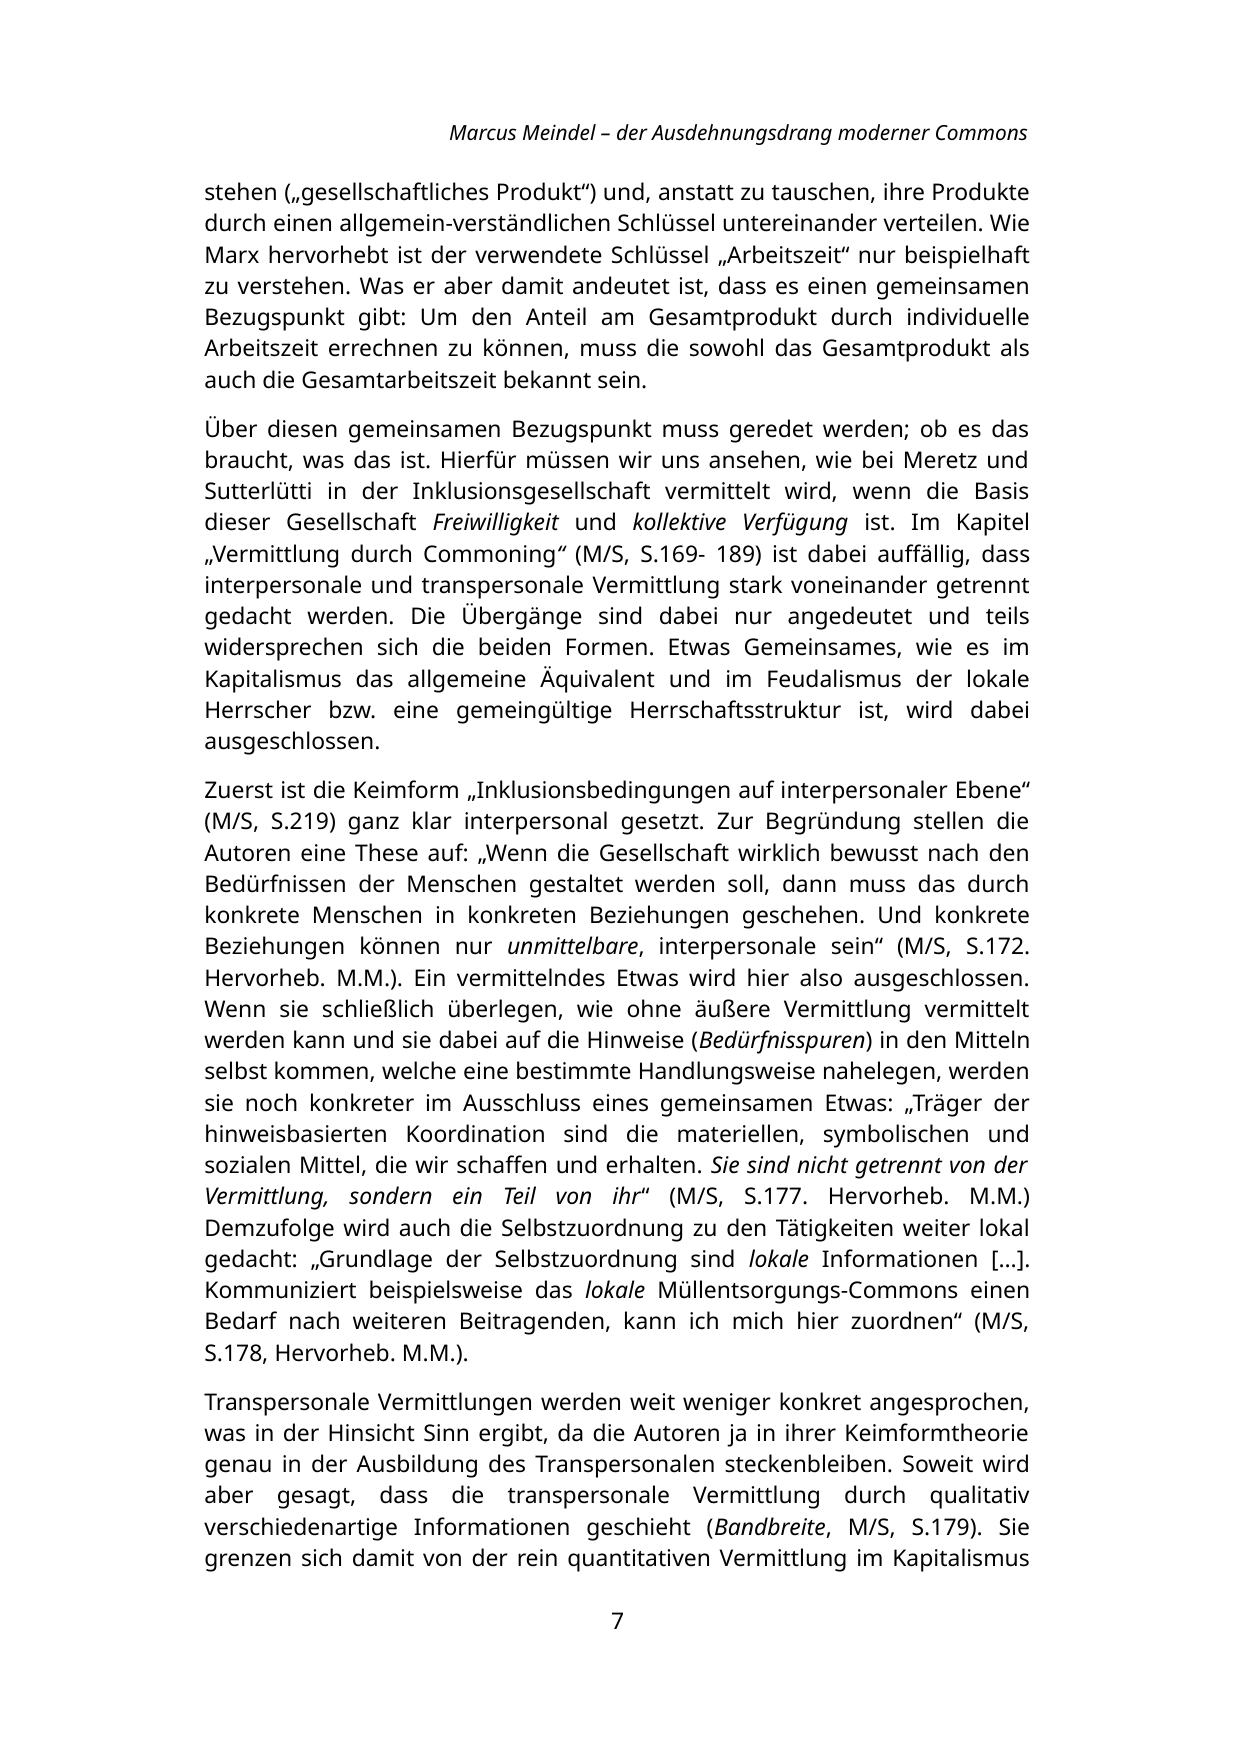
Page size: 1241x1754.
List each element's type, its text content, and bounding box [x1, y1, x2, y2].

text Transpersonale Vermittlungen werden weit weniger konkret angesprochen, was in der Hinsicht Sinn ergibt, da die Autoren ja in ihrer Keimformtheorie genau in der Ausbildung des Transpersonalen steckenbleiben. Soweit wird aber gesagt, dass die transpersonale Vermittlung durch qualitativ verschiedenartige Informationen geschieht (Bandbreite, M/S, S.179). Sie grenzen sich damit von der rein quantitativen Vermittlung im Kapitalismus [204, 1385, 1030, 1573]
text stehen („gesellschaftliches Produkt“) und, anstatt zu tauschen, ihre Produkte durch einen allgemein-verständlichen Schlüssel untereinander verteilen. Wie Marx hervorhebt ist der verwendete Schlüssel „Arbeitszeit“ nur beispielhaft zu verstehen. Was er aber damit andeutet ist, dass es einen gemeinsamen Bezugspunkt gibt: Um den Anteil am Gesamtprodukt durch individuelle Arbeitszeit errechnen zu können, muss die sowohl das Gesamtprodukt als auch die Gesamtarbeitszeit bekannt sein. [204, 176, 1030, 395]
text Zuerst ist die Keimform „Inklusionsbedingungen auf interpersonaler Ebene“ (M/S, S.219) ganz klar interpersonal gesetzt. Zur Begründung stellen die Autoren eine These auf: „Wenn die Gesellschaft wirklich bewusst nach den Bedürfnissen der Menschen gestaltet werden soll, dann muss das durch konkrete Menschen in konkreten Beziehungen geschehen. Und konkrete Beziehungen können nur unmittelbare, interpersonale sein“ (M/S, S.172. Hervorheb. M.M.). Ein vermittelndes Etwas wird hier also ausgeschlossen. Wenn sie schließlich überlegen, wie ohne äußere Vermittlung vermittelt werden kann und sie dabei auf die Hinweise (Bedürfnisspuren) in den Mitteln selbst kommen, welche eine bestimmte Handlungsweise nahelegen, werden sie noch konkreter im Ausschluss eines gemeinsamen Etwas: „Träger der hinweisbasierten Koordination sind die materiellen, symbolischen und sozialen Mittel, die wir schaffen und erhalten. Sie sind nicht getrennt von der Vermittlung, sondern ein Teil von ihr“ (M/S, S.177. Hervorheb. M.M.) Demzufolge wird auch die Selbstzuordnung zu den Tätigkeiten weiter lokal gedacht: „Grundlage der Selbstzuordnung sind lokale Informationen […]. Kommuniziert beispielsweise das lokale Müllentsorgungs-Commons einen Bedarf nach weiteren Beitragenden, kann ich mich hier zuordnen“ (M/S, S.178, Hervorheb. M.M.). [204, 774, 1030, 1368]
text Über diesen gemeinsamen Bezugspunkt muss geredet werden; ob es das braucht, was das ist. Hierfür müssen wir uns ansehen, wie bei Meretz und Sutterlütti in der Inklusionsgesellschaft vermittelt wird, wenn die Basis dieser Gesellschaft Freiwilligkeit und kollektive Verfügung ist. Im Kapitel „Vermittlung durch Commoning“ (M/S, S.169- 189) ist dabei auffällig, dass interpersonale und transpersonale Vermittlung stark voneinander getrennt gedacht werden. Die Übergänge sind dabei nur angedeutet und teils widersprechen sich die beiden Formen. Etwas Gemeinsames, wie es im Kapitalismus das allgemeine Äquivalent und im Feudalismus der lokale Herrscher bzw. eine gemeingültige Herrschaftsstruktur ist, wird dabei ausgeschlossen. [204, 412, 1030, 756]
